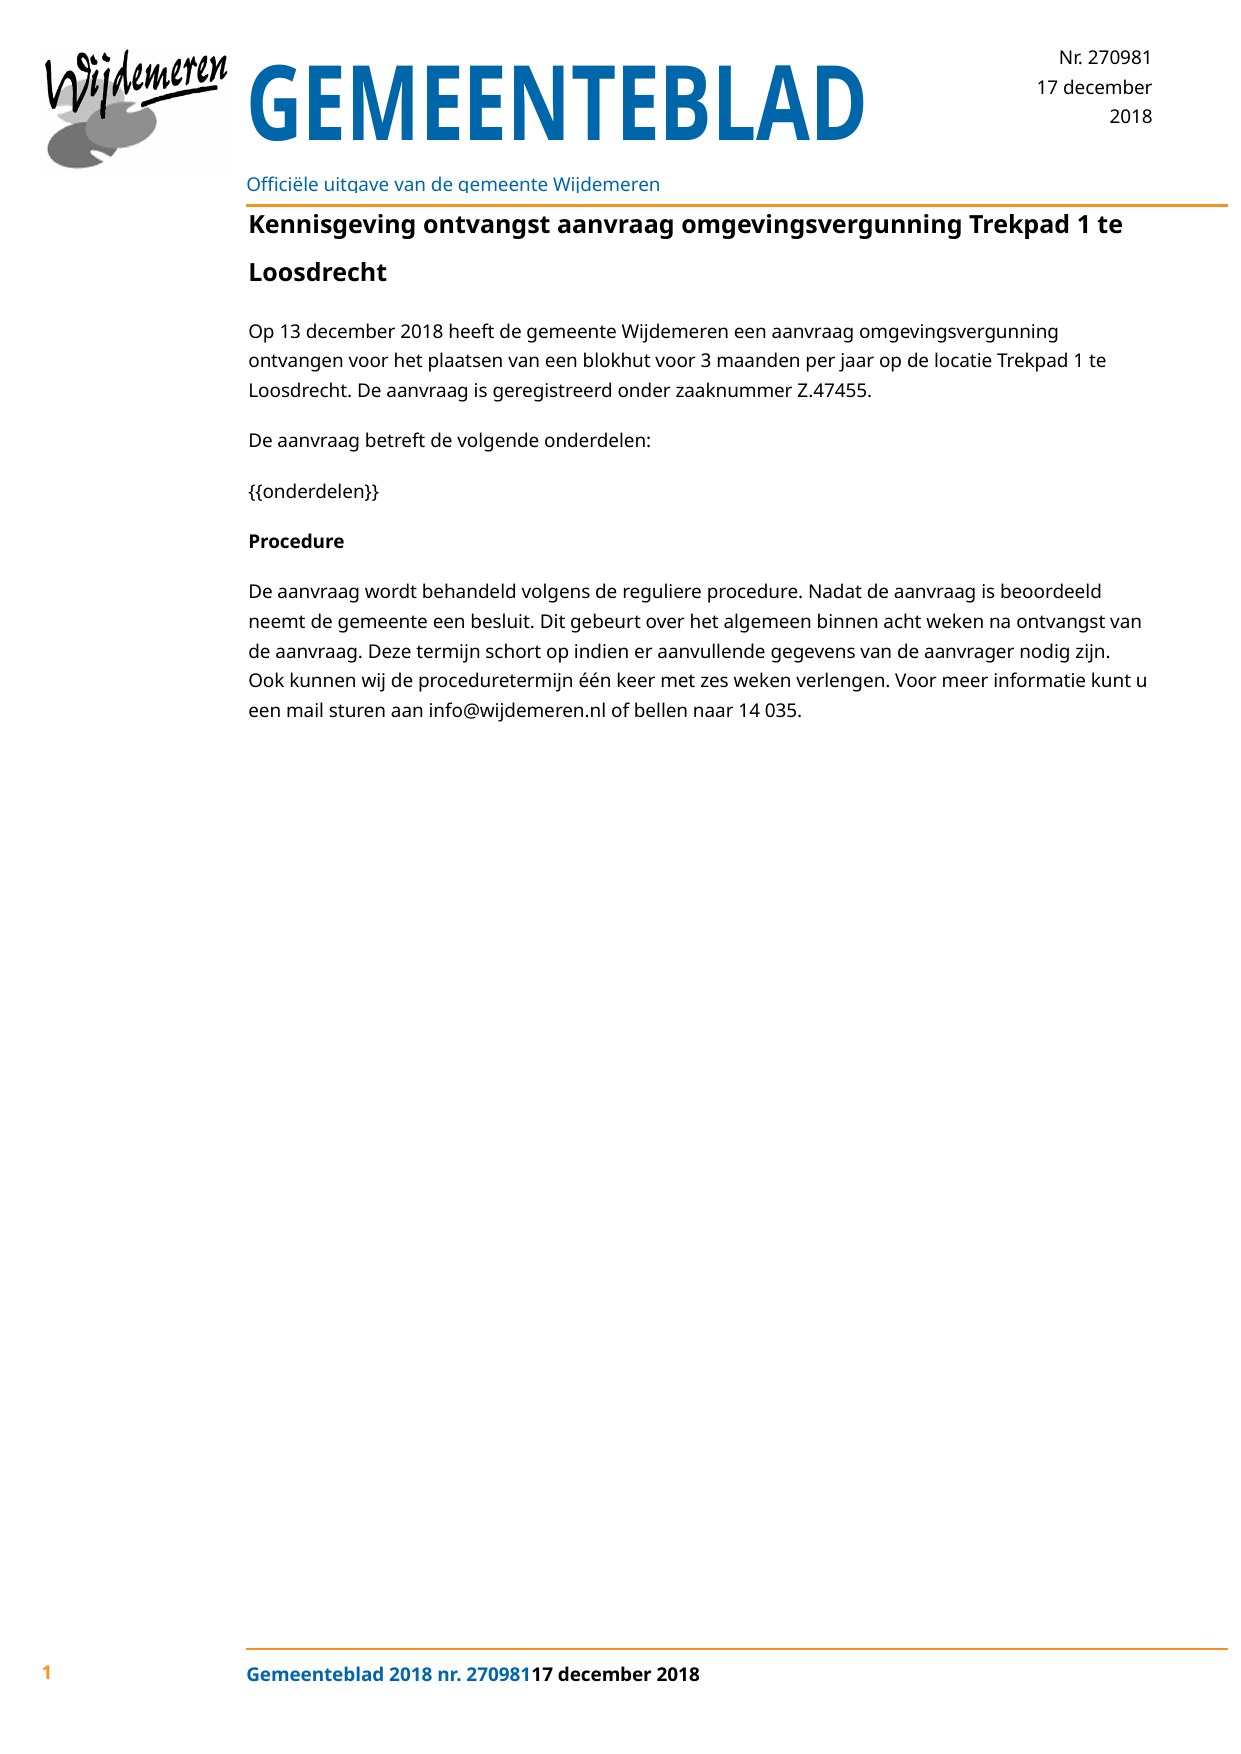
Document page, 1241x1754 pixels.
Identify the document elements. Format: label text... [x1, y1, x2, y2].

text Kennisgeving ontvangst aanvraag omgevingsvergunning Trekpad 1 te Loosdrecht [248, 207, 1152, 288]
text Op 13 december 2018 heeft de gemeente Wijdemeren een aanvraag omgevingsvergunning ontvangen voor het plaatsen van een blokhut voor 3 maanden per jaar op de locatie Trekpad 1 te Loosdrecht. De aanvraag is geregistreerd onder zaaknummer Z.47455. [248, 318, 1152, 403]
picture [41, 47, 231, 172]
text Procedure [248, 528, 1152, 554]
text De aanvraag wordt behandeld volgens de reguliere procedure. Nadat de aanvraag is beoordeeld neemt de gemeente een besluit. Dit gebeurt over het algemeen binnen acht weken na ontvangst van de aanvraag. Deze termijn schort op indien er aanvullende gegevens van de aanvrager nodig zijn. Ook kunnen wij de proceduretermijn één keer met zes weken verlengen. Voor meer informatie kunt u een mail sturen aan info@wijdemeren.nl of bellen naar 14 035. [248, 579, 1152, 723]
text {{onderdelen}} [248, 478, 1152, 504]
text De aanvraag betreft de volgende onderdelen: [248, 427, 1152, 453]
